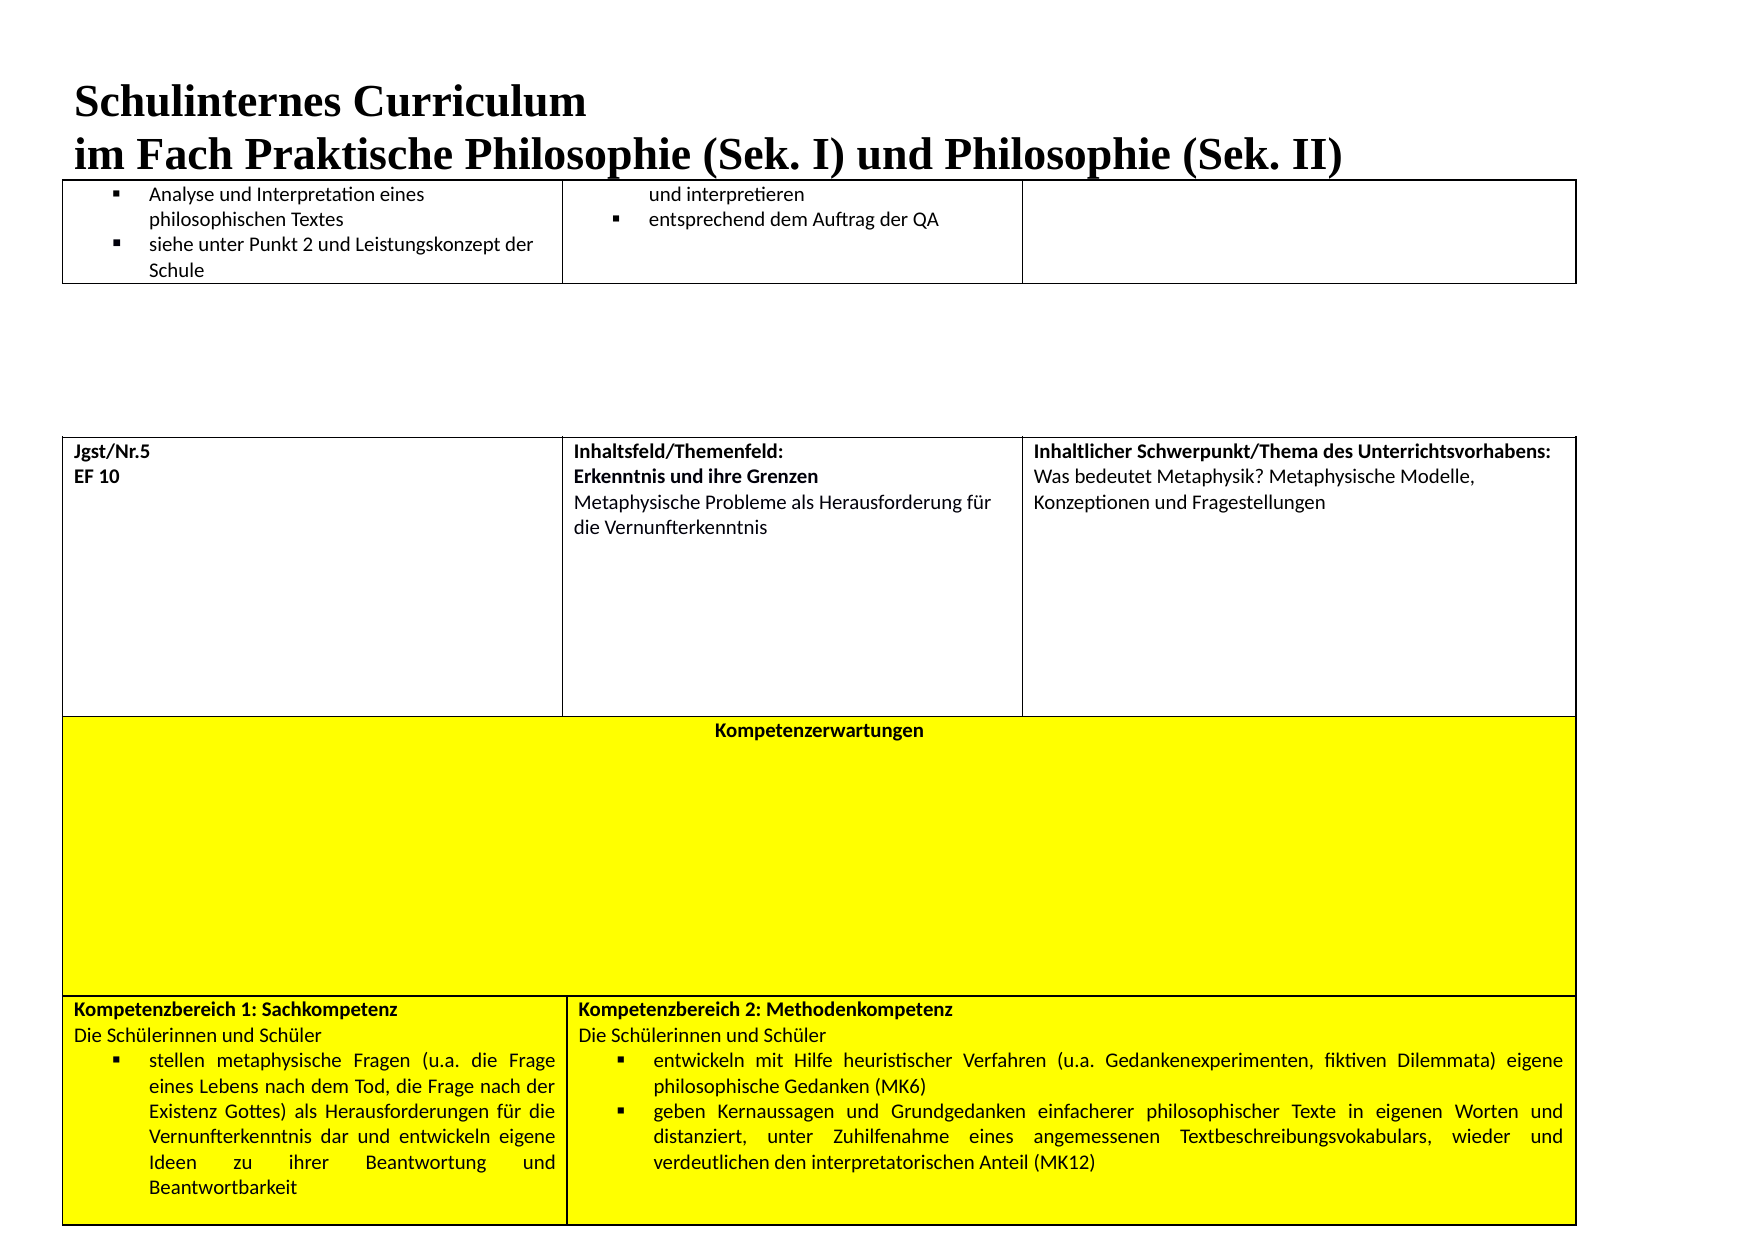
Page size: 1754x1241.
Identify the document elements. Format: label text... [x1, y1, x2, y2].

table_cell [1023, 181, 1575, 282]
table_header Jgst/Nr.5 EF 10 [63, 438, 562, 716]
table_cell Kompetenzbereich 1: Sachkompetenz Die Schülerinnen und Schüler stellen metaphysische Fragen (u.a. die Frage eines Lebens nach dem Tod, die Frage nach der Existenz Gottes) als Herausforderungen für die Vernunfterkenntnis dar und entwickeln eigene Ideen zu ihrer Beantwortung und Beantwortbarkeit rekonstruieren einen affirmativen und einen skeptischen Ansatz zur Beantwortung metaphysischer Fragen (u.a. die Frage eines Lebens nach dem Tod, die Frage nach der Existenz Gottes) in ihren wesentlichen Aussagen und grenzen diese Ansätze gedanklich und begrifflich voneinander ab [63, 997, 566, 1224]
table_cell Kompetenzbereich 2: Methodenkompetenz Die Schülerinnen und Schüler entwickeln mit Hilfe heuristischer Verfahren (u.a. Gedankenexperimenten, fiktiven Dilemmata) eigene philosophische Gedanken (MK6) geben Kernaussagen und Grundgedanken einfacherer philosophischer Texte in eigenen Worten und distanziert, unter Zuhilfenahme eines angemessenen Textbeschreibungsvokabulars, wieder und verdeutlichen den interpretatorischen Anteil (MK12) [568, 997, 1575, 1224]
table_cell Kompetenzerwartungen [63, 717, 1575, 995]
table_header Inhaltsfeld/Themenfeld: Erkenntnis und ihre Grenzen Metaphysische Probleme als Herausforderung für die Vernunfterkenntnis [563, 438, 1022, 716]
table_header Inhaltlicher Schwerpunkt/Thema des Unterrichtsvorhabens: Was bedeutet Metaphysik? Metaphysische Modelle, Konzeptionen und Fragestellungen [1023, 438, 1575, 716]
table_cell Formen der Leistungsüberprüfung: Bestimmung und Explikation philosophischer Begriffe Analyse und Interpretation eines philosophischen Textes siehe unter Punkt 2 und Leistungskonzept der Schule [63, 181, 562, 282]
table_cell Methoden/Formen selbständigen Lernens: Mit Gedanken experimentieren Einen philosophischen Text analysieren und interpretieren entsprechend dem Auftrag der QA [563, 181, 1022, 282]
